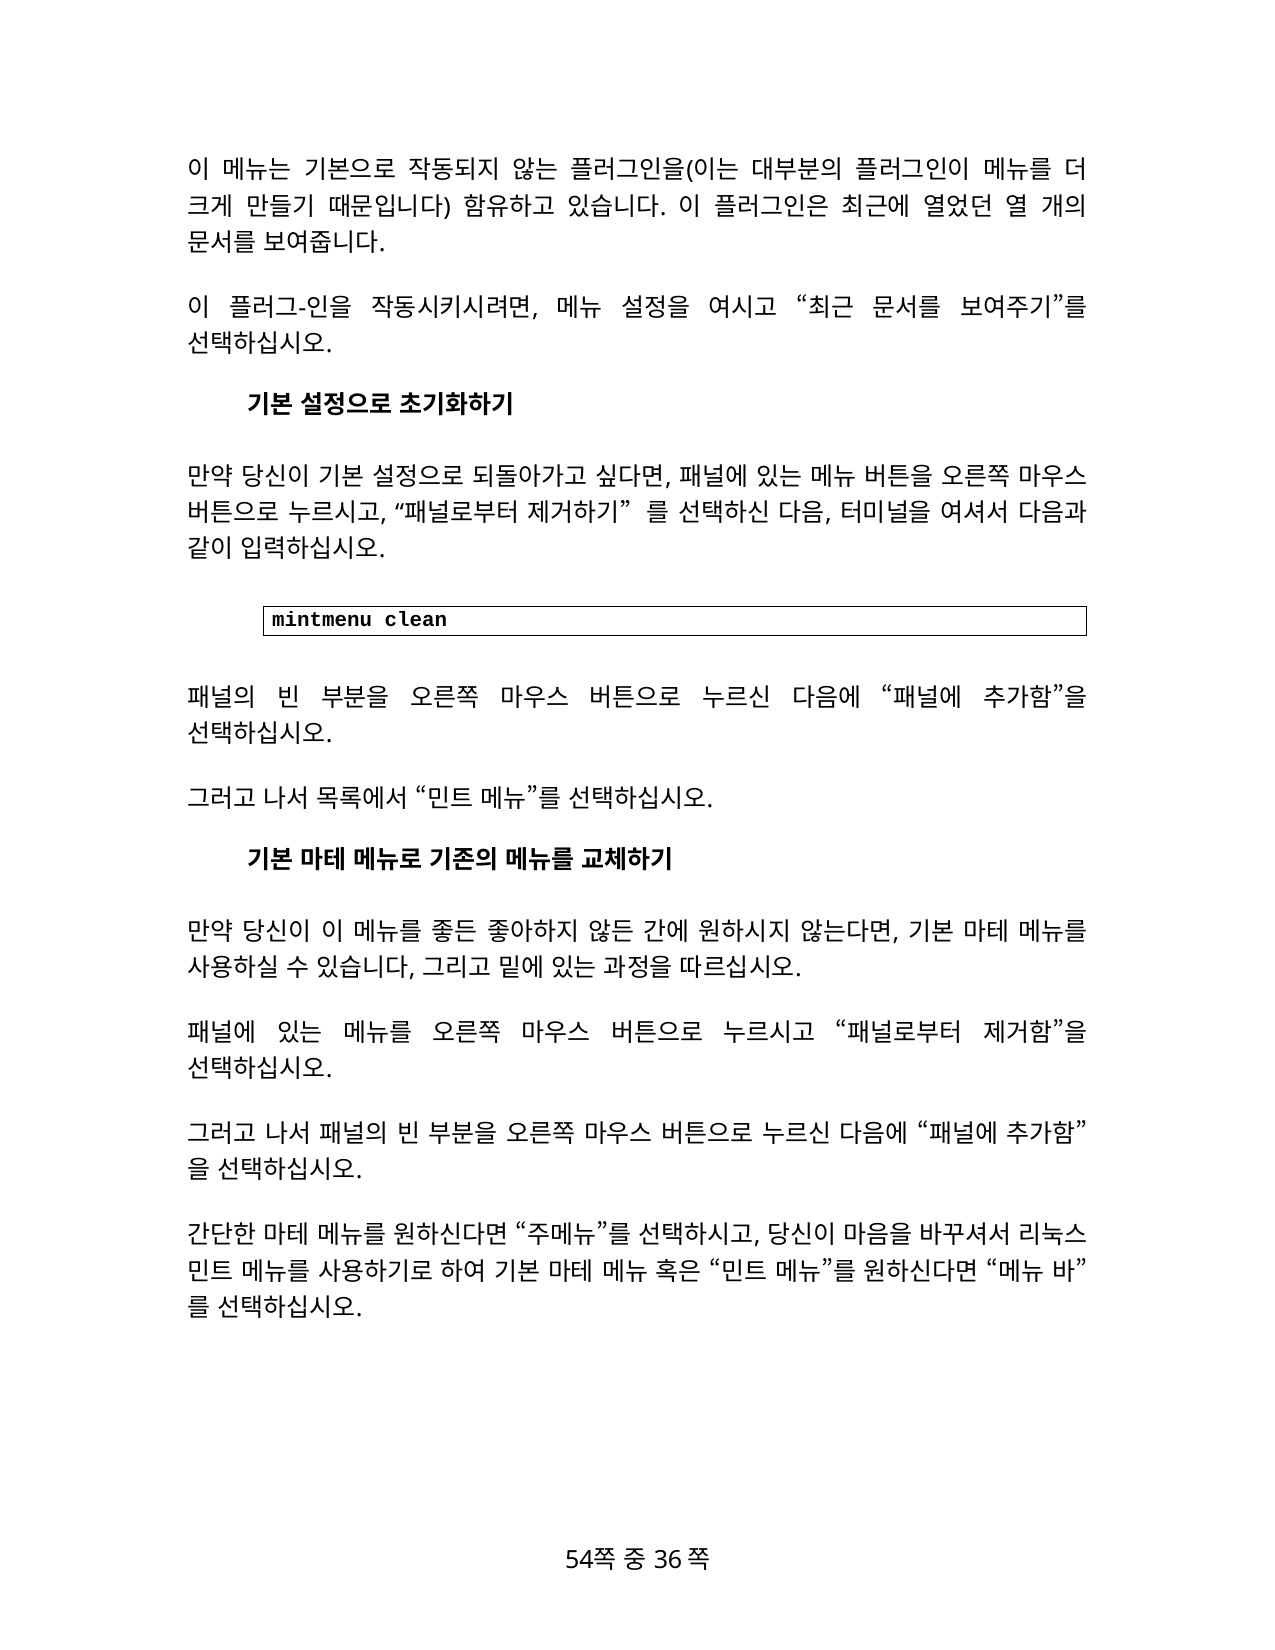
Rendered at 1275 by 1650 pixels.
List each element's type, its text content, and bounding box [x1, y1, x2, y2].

text 패널의 빈 부분을 오른쪽 마우스 버튼으로 누르신 다음에 “패널에 추가함”을 선택하십시오. [187, 677, 1087, 750]
text 만약 당신이 기본 설정으로 되돌아가고 싶다면, 패널에 있는 메뉴 버튼을 오른쪽 마우스 버튼으로 누르시고, “패널로부터 제거하기”를 선택하신 다음, 터미널을 여셔서 다음과 같이 입력하십시오. [187, 456, 1087, 565]
text 패널에 있는 메뉴를 오른쪽 마우스 버튼으로 누르시고 “패널로부터 제거함”을 선택하십시오. [187, 1012, 1087, 1085]
text 만약 당신이 이 메뉴를 좋든 좋아하지 않든 간에 원하시지 않는다면, 기본 마테 메뉴를 사용하실 수 있습니다, 그리고 밑에 있는 과정을 따르십시오. [187, 911, 1087, 984]
text 이 플러그-인을 작동시키시려면, 메뉴 설정을 여시고 “최근 문서를 보여주기”를 선택하십시오. [187, 287, 1087, 360]
text 간단한 마테 메뉴를 원하신다면 “주메뉴”를 선택하시고, 당신이 마음을 바꾸셔서 리눅스 민트 메뉴를 사용하기로 하여 기본 마테 메뉴 혹은 “민트 메뉴”를 원하신다면 “메뉴 바”를 선택하십시오. [187, 1215, 1087, 1324]
text 그러고 나서 패널의 빈 부분을 오른쪽 마우스 버튼으로 누르신 다음에 “패널에 추가함”을 선택하십시오. [187, 1114, 1087, 1186]
text 이 메뉴는 기본으로 작동되지 않는 플러그인을(이는 대부분의 플러그인이 메뉴를 더 크게 만들기 때문입니다) 함유하고 있습니다. 이 플러그인은 최근에 열었던 열 개의 문서를 보여줍니다. [187, 150, 1087, 259]
text mintmenu clean [264, 607, 1086, 635]
subtitle 기본 마테 메뉴로 기존의 메뉴를 교체하기 [187, 840, 1087, 876]
subtitle 기본 설정으로 초기화하기 [187, 385, 1087, 421]
text 그러고 나서 목록에서 “민트 메뉴”를 선택하십시오. [187, 779, 1087, 815]
